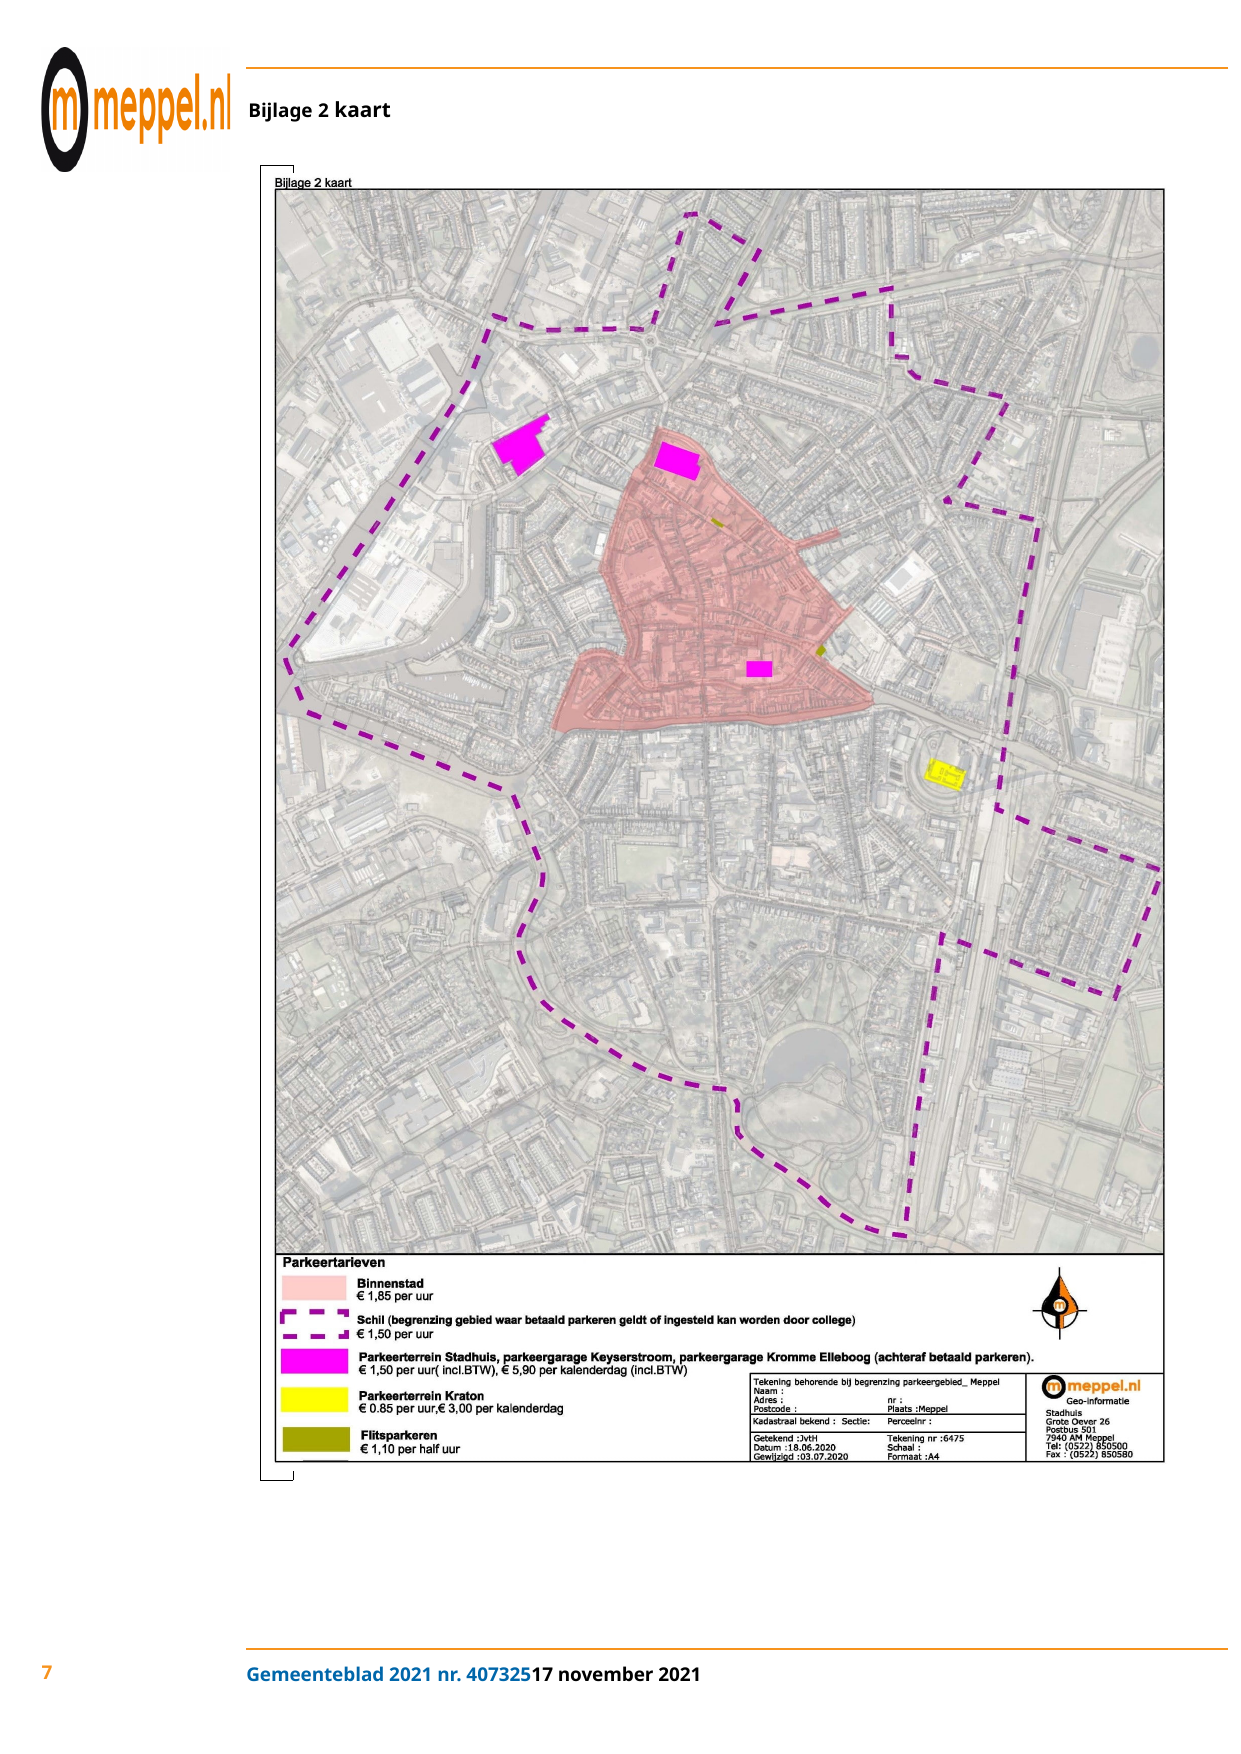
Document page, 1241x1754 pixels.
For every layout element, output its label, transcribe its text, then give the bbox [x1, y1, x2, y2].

picture [268, 173, 1173, 1471]
picture [41, 47, 231, 172]
text Bijlage 2 kaart [248, 95, 1152, 123]
